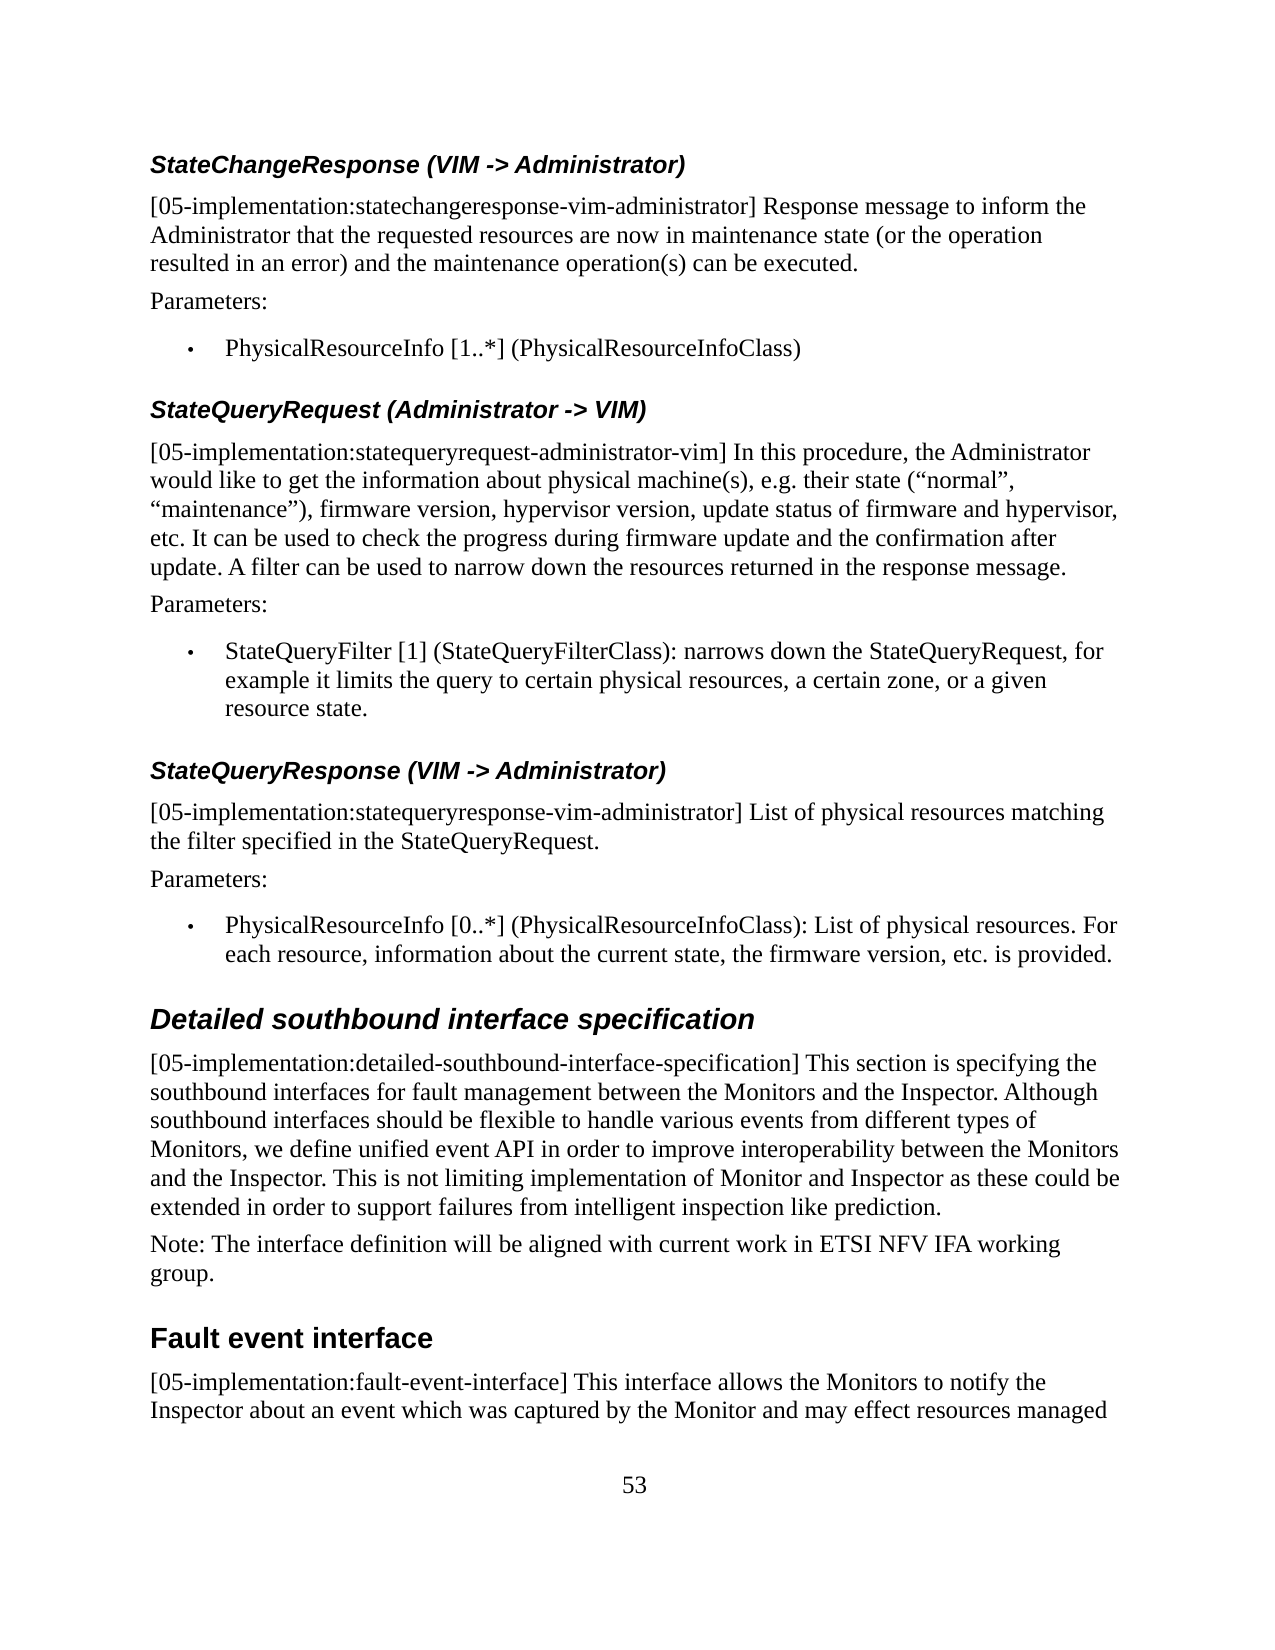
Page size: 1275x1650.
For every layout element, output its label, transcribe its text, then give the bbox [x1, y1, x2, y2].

subtitle StateQueryResponse (VIM -> Administrator) [150, 756, 1125, 785]
list StateQueryFilter [1] (StateQueryFilterClass): narrows down the StateQueryRequest, for example it limits the query to certain physical resources, a certain zone, or a given resource state. [187, 636, 1125, 722]
text [05-implementation:statechangeresponse-vim-administrator] Response message to inform the Administrator that the requested resources are now in maintenance state (or the operation resulted in an error) and the maintenance operation(s) can be executed. [150, 191, 1125, 277]
text Parameters: [150, 589, 1125, 618]
text [05-implementation:statequeryresponse-vim-administrator] List of physical resources matching the filter specified in the StateQueryRequest. [150, 797, 1125, 855]
subtitle StateQueryRequest (Administrator -> VIM) [150, 396, 1125, 424]
text Parameters: [150, 864, 1125, 892]
text [05-implementation:statequeryrequest-administrator-vim] In this procedure, the Administrator would like to get the information about physical machine(s), e.g. their state (“normal”, “maintenance”), firmware version, hypervisor version, update status of firmware and hypervisor, etc. It can be used to check the progress during firmware update and the confirmation after update. A filter can be used to narrow down the resources returned in the response message. [150, 437, 1125, 580]
subtitle StateChangeResponse (VIM -> Administrator) [150, 150, 1125, 178]
text [05-implementation:fault-event-interface] This interface allows the Monitors to notify the Inspector about an event which was captured by the Monitor and may effect resources managed [150, 1367, 1125, 1424]
subtitle Fault event interface [150, 1321, 1125, 1354]
list PhysicalResourceInfo [0..*] (PhysicalResourceInfoClass): List of physical resources. For each resource, information about the current state, the firmware version, etc. is provided. [187, 910, 1125, 968]
text Note: The interface definition will be aligned with current work in ETSI NFV IFA working group. [150, 1229, 1125, 1287]
subtitle Detailed southbound interface specification [150, 1002, 1125, 1035]
list PhysicalResourceInfo [1..*] (PhysicalResourceInfoClass) [187, 333, 1125, 362]
text [05-implementation:detailed-southbound-interface-specification] This section is specifying the southbound interfaces for fault management between the Monitors and the Inspector. Although southbound interfaces should be flexible to handle various events from different types of Monitors, we define unified event API in order to improve interoperability between the Monitors and the Inspector. This is not limiting implementation of Monitor and Inspector as these could be extended in order to support failures from intelligent inspection like prediction. [150, 1048, 1125, 1220]
text Parameters: [150, 286, 1125, 315]
